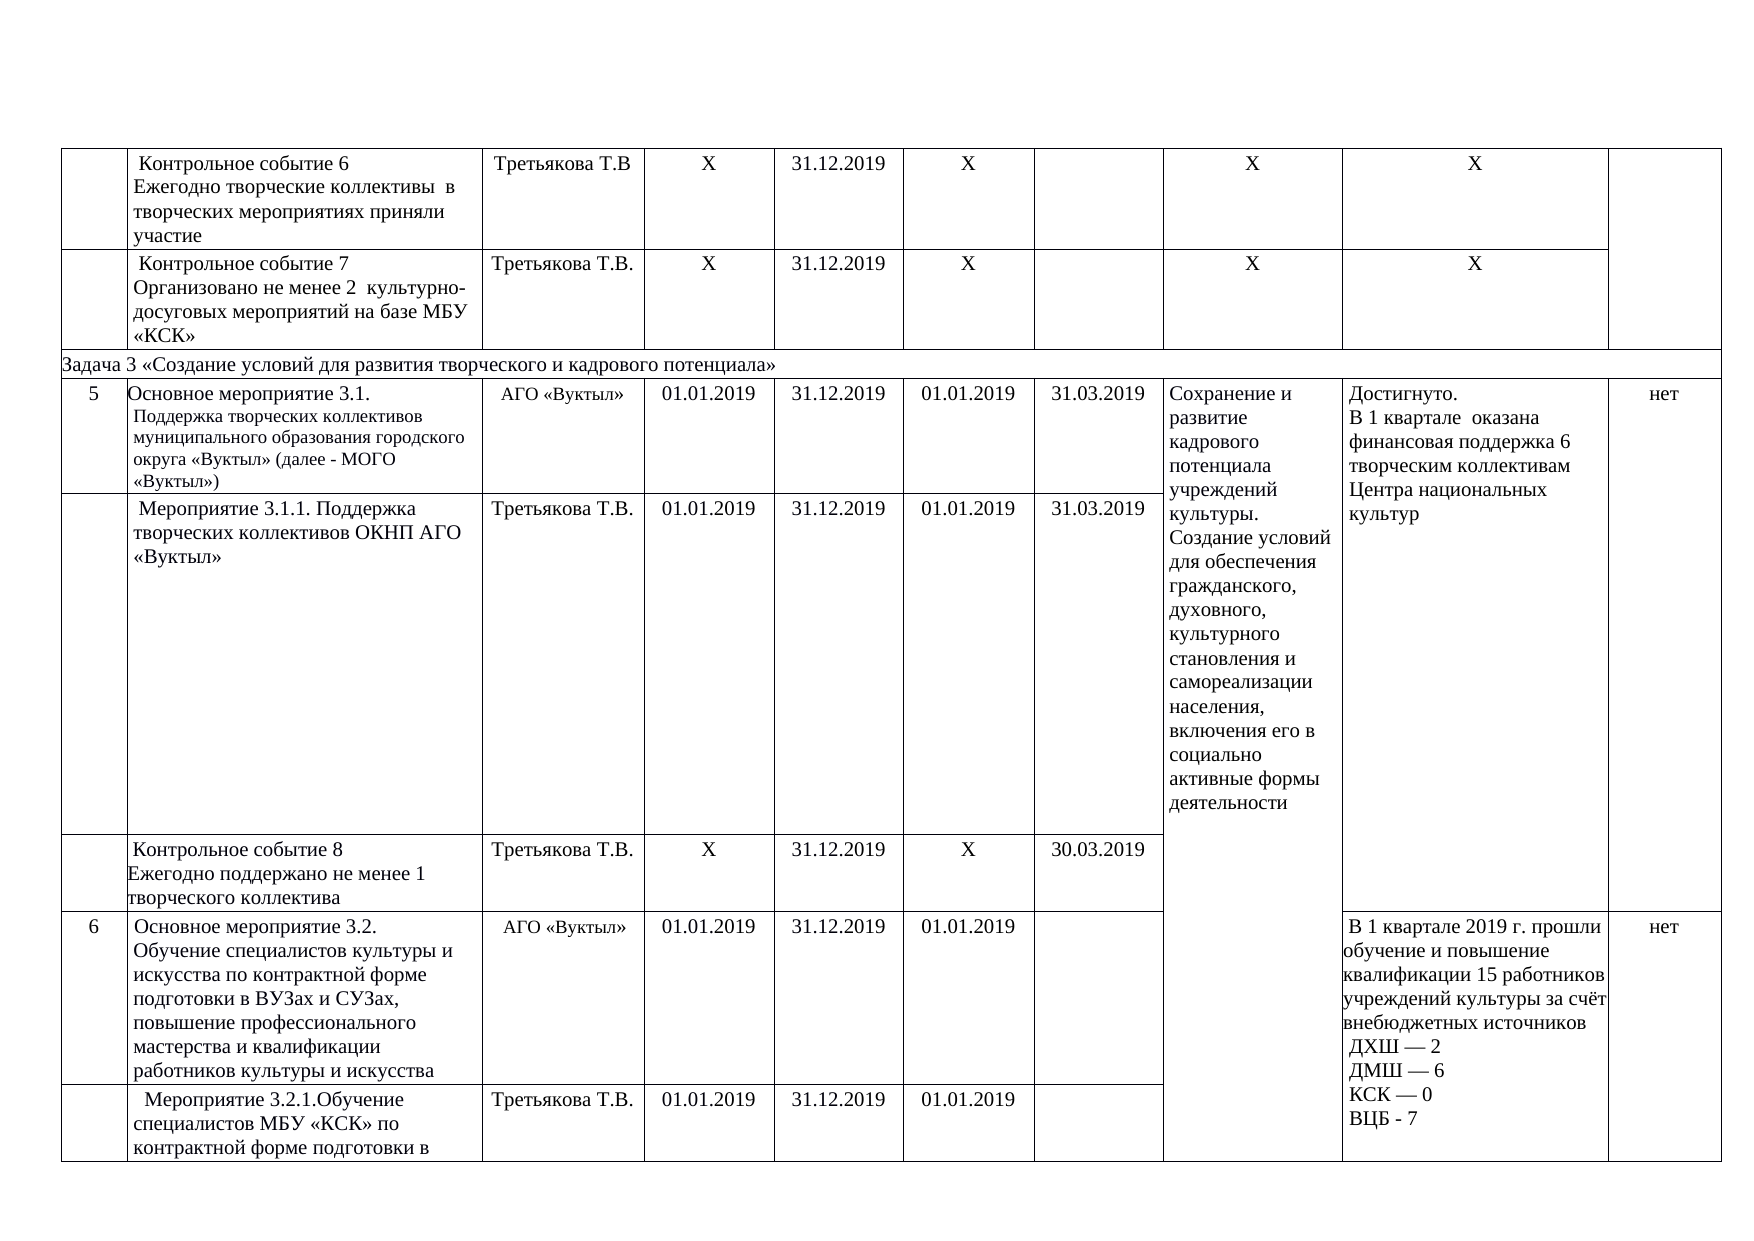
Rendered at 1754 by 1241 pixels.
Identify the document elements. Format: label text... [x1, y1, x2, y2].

table_cell Мероприятие 3.2.1.Обучение специалистов МБУ «КСК» по контрактной форме подготовки в [128, 1085, 482, 1161]
table_cell Третьякова Т.В [483, 149, 644, 248]
table_cell нет [1609, 912, 1721, 1161]
table_cell X [1164, 250, 1342, 349]
table_cell 31.12.2019 [775, 835, 903, 911]
table_cell [1035, 1085, 1163, 1161]
table_cell Контрольное событие 7 Организовано не менее 2 культурно-досуговых мероприятий на базе МБУ «КСК» [128, 250, 482, 349]
table_cell 01.01.2019 [904, 912, 1034, 1084]
table_cell X [904, 250, 1034, 349]
table_cell Третьякова Т.В. [483, 250, 644, 349]
table_cell Мероприятие 3.1.1. Поддержка творческих коллективов ОКНП АГО «Вуктыл» [128, 494, 482, 834]
table_cell Достигнуто. В 1 квартале оказана финансовая поддержка 6 творческим коллективам Центра национальных культур [1343, 379, 1608, 911]
table_cell X [645, 250, 774, 349]
table_cell [62, 494, 127, 834]
table_cell 31.03.2019 [1035, 494, 1163, 834]
table_cell Третьякова Т.В. [483, 494, 644, 834]
table_cell 01.01.2019 [645, 494, 774, 834]
table_cell [1035, 912, 1163, 1084]
table_cell 31.12.2019 [775, 149, 903, 248]
table_cell 6 [62, 912, 127, 1084]
table_cell X [1164, 149, 1342, 248]
table_cell 30.03.2019 [1035, 835, 1163, 911]
table_cell нет [1609, 379, 1721, 911]
table_cell 31.12.2019 [775, 379, 903, 493]
table_cell 31.12.2019 [775, 912, 903, 1084]
table_cell [62, 1085, 127, 1161]
table_cell [62, 835, 127, 911]
table_cell Контрольное событие 8 Ежегодно поддержано не менее 1 творческого коллектива [128, 835, 482, 911]
table_cell [62, 149, 127, 248]
table_cell 01.01.2019 [645, 379, 774, 493]
table_cell X [645, 149, 774, 248]
table_cell [1035, 250, 1163, 349]
table_cell Основное мероприятие 3.1. Поддержка творческих коллективов муниципального образования городского округа «Вуктыл» (далее - МОГО «Вуктыл») [128, 379, 482, 493]
table_cell 31.12.2019 [775, 494, 903, 834]
table_cell Задача 3 «Создание условий для развития творческого и кадрового потенциала» [62, 350, 1721, 378]
table_cell [1035, 149, 1163, 248]
table_cell 31.12.2019 [775, 1085, 903, 1161]
table_cell 01.01.2019 [904, 379, 1034, 493]
table_cell 31.03.2019 [1035, 379, 1163, 493]
table_cell АГО «Вуктыл» [483, 912, 644, 1084]
table_cell Сохранение и развитие кадрового потенциала учреждений культуры. Создание условий для обеспечения гражданского, духовного, культурного становления и самореализации населения, включения его в социально активные формы деятельности [1164, 379, 1342, 1161]
table_cell 01.01.2019 [904, 1085, 1034, 1161]
table_cell [62, 250, 127, 349]
table_cell В 1 квартале 2019 г. прошли обучение и повышение квалификации 15 работников учреждений культуры за счёт внебюджетных источников ДХШ — 2 ДМШ — 6 КСК — 0 ВЦБ - 7 [1343, 912, 1608, 1161]
table_cell [1609, 149, 1721, 349]
table_cell 01.01.2019 [904, 494, 1034, 834]
table_cell 5 [62, 379, 127, 493]
table_cell 01.01.2019 [645, 912, 774, 1084]
table_cell 01.01.2019 [645, 1085, 774, 1161]
table_cell X [904, 835, 1034, 911]
table_cell Основное мероприятие 3.2. Обучение специалистов культуры и искусства по контрактной форме подготовки в ВУЗах и СУЗах, повышение профессионального мастерства и квалификации работников культуры и искусства [128, 912, 482, 1084]
table_cell АГО «Вуктыл» [483, 379, 644, 493]
table_cell Третьякова Т.В. [483, 1085, 644, 1161]
table_cell Третьякова Т.В. [483, 835, 644, 911]
table_cell 31.12.2019 [775, 250, 903, 349]
table_cell X [1343, 149, 1608, 248]
table_cell Контрольное событие 6 Ежегодно творческие коллективы в творческих мероприятиях приняли участие [128, 149, 482, 248]
table_cell X [645, 835, 774, 911]
table_cell X [1343, 250, 1608, 349]
table_cell X [904, 149, 1034, 248]
